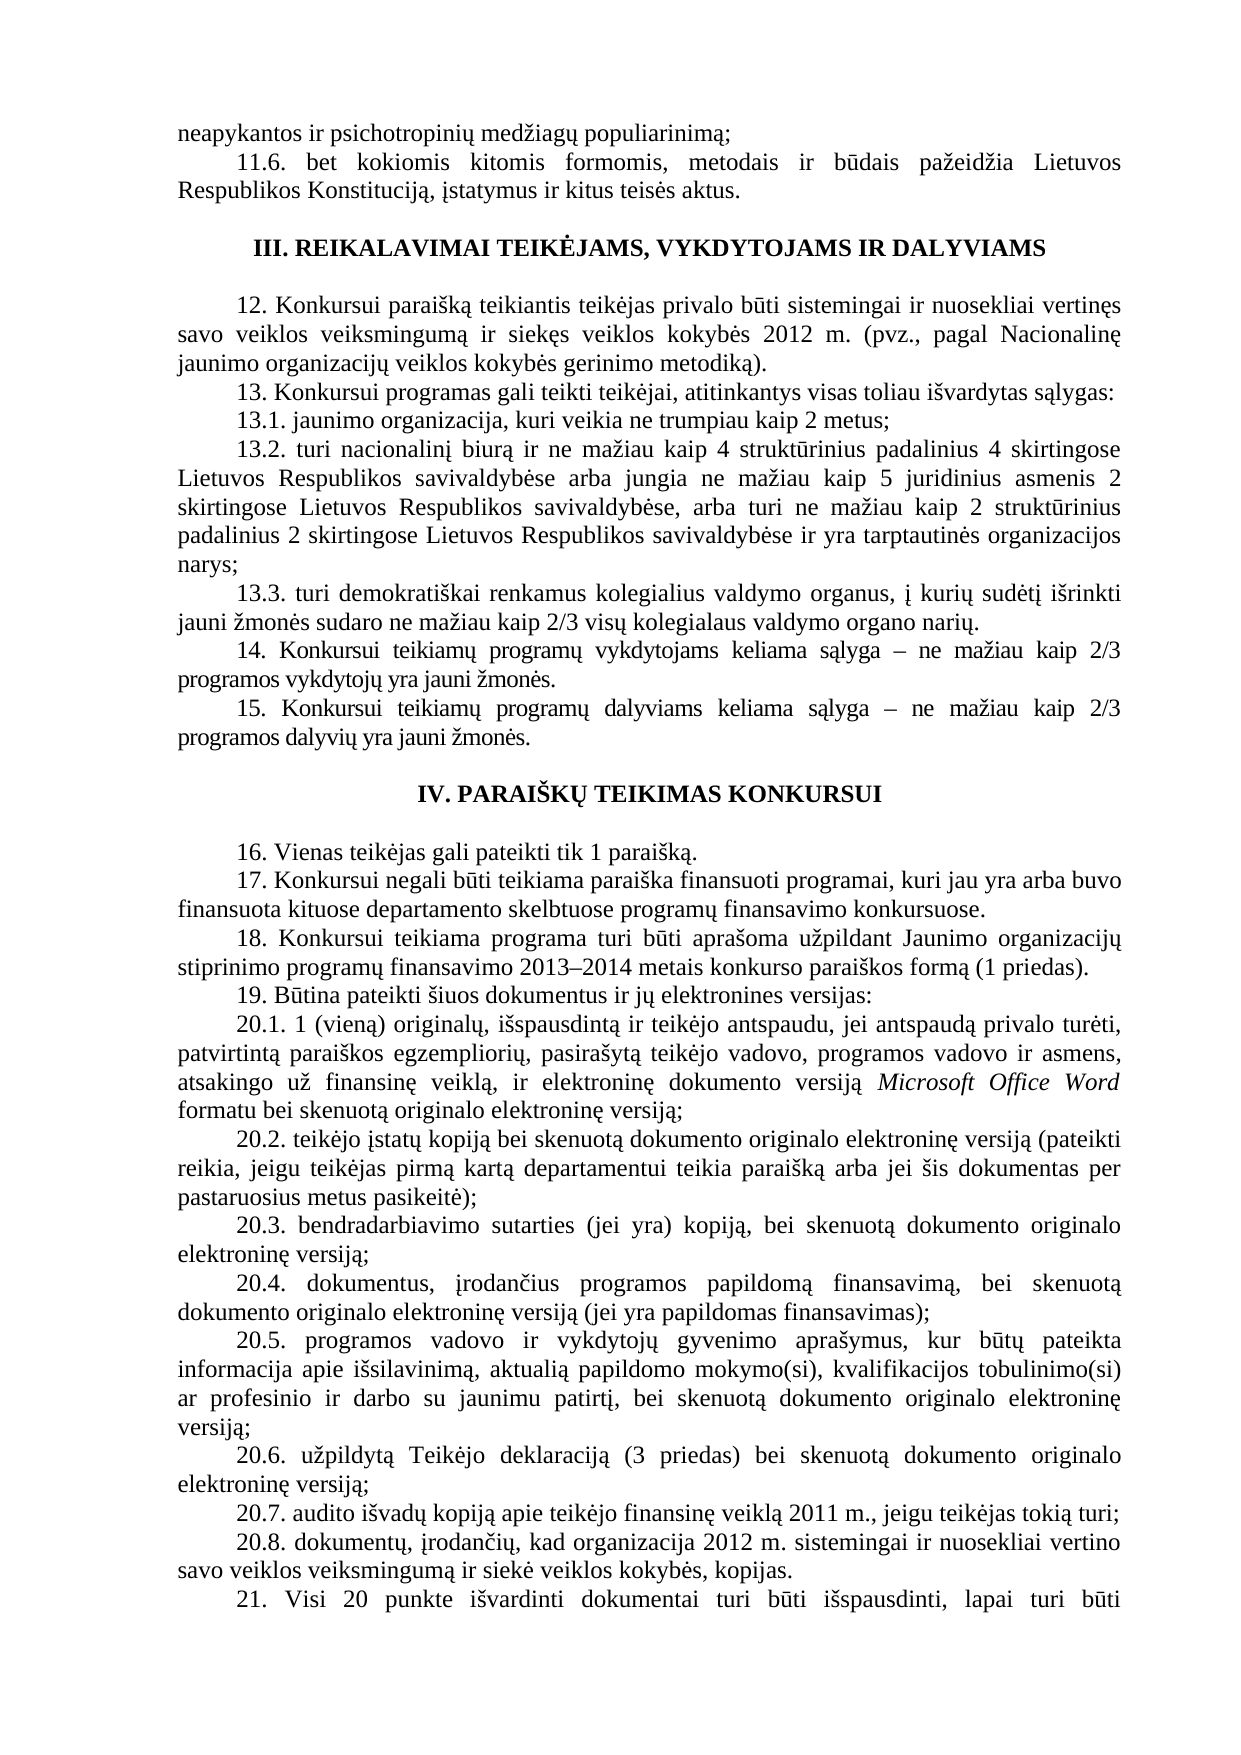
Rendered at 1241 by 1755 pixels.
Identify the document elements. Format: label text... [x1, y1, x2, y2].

text 13.3. turi demokratiškai renkamus kolegialius valdymo organus, į kurių sudėtį išrinkti jauni žmonės sudaro ne mažiau kaip 2/3 visų kolegialaus valdymo organo narių. [177, 578, 1122, 636]
text 11.6. bet kokiomis kitomis formomis, metodais ir būdais pažeidžia Lietuvos Respublikos Konstituciją, įstatymus ir kitus teisės aktus. [177, 147, 1122, 204]
text 14. Konkursui teikiamų programų vykdytojams keliama sąlyga – ne mažiau kaip 2/3 programos vykdytojų yra jauni žmonės. [177, 636, 1122, 693]
text 18. Konkursui teikiama programa turi būti aprašoma užpildant Jaunimo organizacijų stiprinimo programų finansavimo 2013–2014 metais konkurso paraiškos formą (1 priedas). [177, 923, 1122, 981]
text 17. Konkursui negali būti teikiama paraiška finansuoti programai, kuri jau yra arba buvo finansuota kituose departamento skelbtuose programų finansavimo konkursuose. [177, 866, 1122, 923]
text IV. PARAIŠKŲ TEIKIMAS KONKURSUI [177, 779, 1122, 808]
text III. REIKALAVIMAI TEIKĖJAMS, VYKDYTOJAMS IR DALYVIAMS [177, 233, 1122, 262]
text 19. Būtina pateikti šiuos dokumentus ir jų elektronines versijas: [177, 981, 1122, 1009]
text 20.3. bendradarbiavimo sutarties (jei yra) kopiją, bei skenuotą dokumento originalo elektroninę versiją; [177, 1211, 1122, 1268]
text 13. Konkursui programas gali teikti teikėjai, atitinkantys visas toliau išvardytas sąlygas: [177, 377, 1122, 406]
text 20.6. užpildytą Teikėjo deklaraciją (3 priedas) bei skenuotą dokumento originalo elektroninę versiją; [177, 1441, 1122, 1498]
text 20.7. audito išvadų kopiją apie teikėjo finansinę veiklą 2011 m., jeigu teikėjas tokią turi; [177, 1498, 1122, 1527]
text 12. Konkursui paraišką teikiantis teikėjas privalo būti sistemingai ir nuosekliai vertinęs savo veiklos veiksmingumą ir siekęs veiklos kokybės 2012 m. (pvz., pagal Nacionalinę jaunimo organizacijų veiklos kokybės gerinimo metodiką). [177, 291, 1122, 377]
text 20.4. dokumentus, įrodančius programos papildomą finansavimą, bei skenuotą dokumento originalo elektroninę versiją (jei yra papildomas finansavimas); [177, 1268, 1122, 1326]
text 21. Visi 20 punkte išvardinti dokumentai turi būti išspausdinti, lapai turi būti [177, 1584, 1122, 1613]
text 13.2. turi nacionalinį biurą ir ne mažiau kaip 4 struktūrinius padalinius 4 skirtingose Lietuvos Respublikos savivaldybėse arba jungia ne mažiau kaip 5 juridinius asmenis 2 skirtingose Lietuvos Respublikos savivaldybėse, arba turi ne mažiau kaip 2 struktūrinius padalinius 2 skirtingose Lietuvos Respublikos savivaldybėse ir yra tarptautinės organizacijos narys; [177, 434, 1122, 578]
text 16. Vienas teikėjas gali pateikti tik 1 paraišką. [177, 837, 1122, 866]
text 20.5. programos vadovo ir vykdytojų gyvenimo aprašymus, kur būtų pateikta informacija apie išsilavinimą, aktualią papildomo mokymo(si), kvalifikacijos tobulinimo(si) ar profesinio ir darbo su jaunimu patirtį, bei skenuotą dokumento originalo elektroninę versiją; [177, 1326, 1122, 1441]
text 20.8. dokumentų, įrodančių, kad organizacija 2012 m. sistemingai ir nuosekliai vertino savo veiklos veiksmingumą ir siekė veiklos kokybės, kopijas. [177, 1527, 1122, 1584]
text 20.2. teikėjo įstatų kopiją bei skenuotą dokumento originalo elektroninę versiją (pateikti reikia, jeigu teikėjas pirmą kartą departamentui teikia paraišką arba jei šis dokumentas per pastaruosius metus pasikeitė); [177, 1124, 1122, 1211]
text 20.1. 1 (vieną) originalų, išspausdintą ir teikėjo antspaudu, jei antspaudą privalo turėti, patvirtintą paraiškos egzempliorių, pasirašytą teikėjo vadovo, programos vadovo ir asmens, atsakingo už finansinę veiklą, ir elektroninę dokumento versiją Microsoft Office Word formatu bei skenuotą originalo elektroninę versiją; [177, 1009, 1122, 1124]
text neapykantos ir psichotropinių medžiagų populiarinimą; [177, 118, 1122, 147]
text 15. Konkursui teikiamų programų dalyviams keliama sąlyga – ne mažiau kaip 2/3 programos dalyvių yra jauni žmonės. [177, 693, 1122, 751]
text 13.1. jaunimo organizacija, kuri veikia ne trumpiau kaip 2 metus; [177, 406, 1122, 434]
